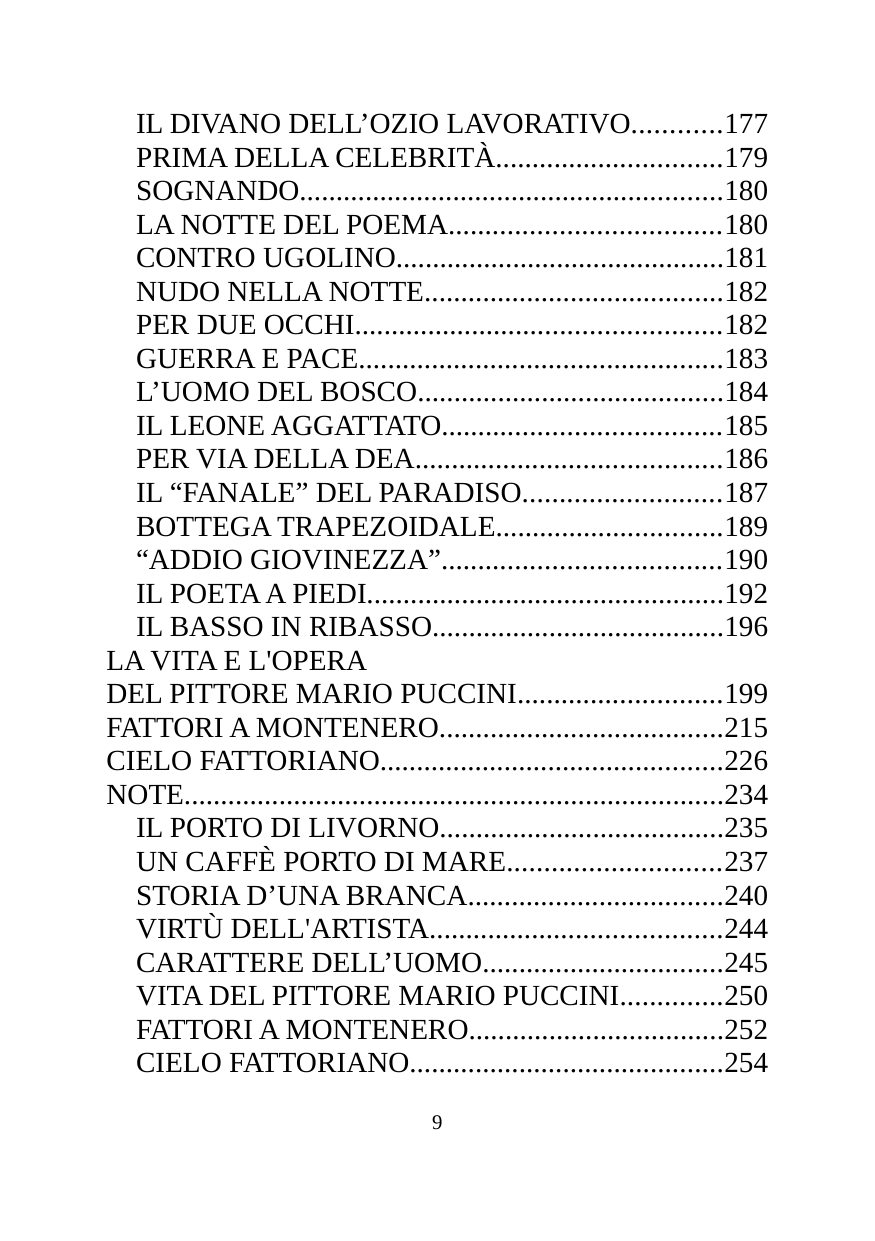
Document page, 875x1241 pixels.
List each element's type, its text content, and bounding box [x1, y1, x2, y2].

text CIELO FATTORIANO 226 [106, 743, 768, 777]
text NUDO NELLA NOTTE 182 [136, 274, 768, 307]
text PER DUE OCCHI 182 [136, 307, 768, 341]
text IL DIVANO DELL’OZIO LAVORATIVO 177 [136, 106, 768, 140]
text IL “FANALE” DEL PARADISO 187 [136, 475, 768, 509]
text “ADDIO GIOVINEZZA” 190 [136, 542, 768, 576]
text IL LEONE AGGATTATO 185 [136, 408, 768, 442]
text PER VIA DELLA DEA 186 [136, 442, 768, 475]
text VITA DEL PITTORE MARIO PUCCINI 250 [136, 978, 768, 1012]
text LA NOTTE DEL POEMA 180 [136, 207, 768, 240]
text IL BASSO IN RIBASSO 196 [136, 609, 768, 643]
text CONTRO UGOLINO 181 [136, 240, 768, 274]
text GUERRA E PACE 183 [136, 341, 768, 374]
text FATTORI A MONTENERO 252 [136, 1012, 768, 1045]
text LA VITA E L'OPERA DEL PITTORE MARIO PUCCINI 199 [106, 643, 768, 710]
text FATTORI A MONTENERO 215 [106, 710, 768, 743]
text IL POETA A PIEDI 192 [136, 576, 768, 609]
text IL PORTO DI LIVORNO 235 [136, 811, 768, 844]
text PRIMA DELLA CELEBRITÀ 179 [136, 140, 768, 173]
text CARATTERE DELL’UOMO 245 [136, 945, 768, 978]
text SOGNANDO 180 [136, 173, 768, 207]
text L’UOMO DEL BOSCO 184 [136, 374, 768, 408]
text BOTTEGA TRAPEZOIDALE 189 [136, 509, 768, 542]
text CIELO FATTORIANO 254 [136, 1045, 768, 1079]
text NOTE 234 [106, 777, 768, 811]
text STORIA D’UNA BRANCA 240 [136, 878, 768, 911]
text VIRTÙ DELL'ARTISTA 244 [136, 911, 768, 945]
text UN CAFFÈ PORTO DI MARE 237 [136, 844, 768, 878]
